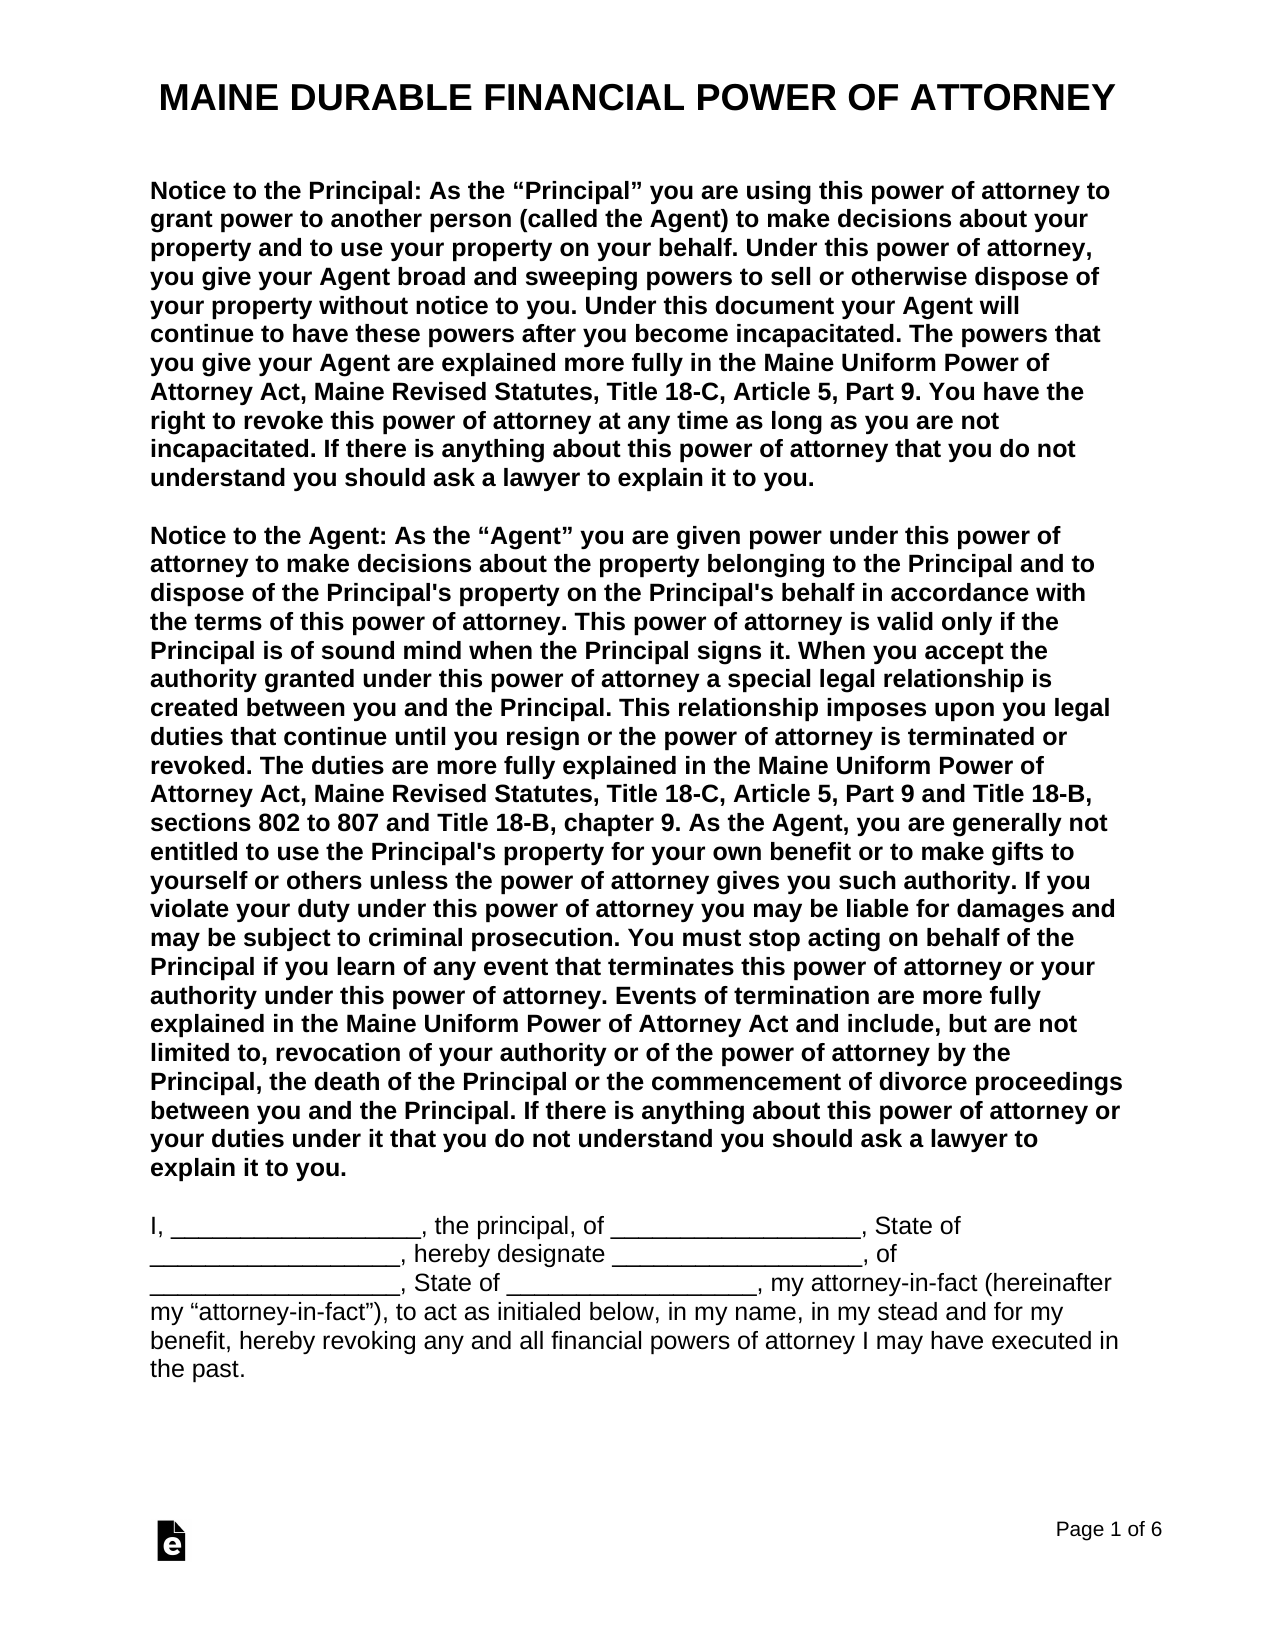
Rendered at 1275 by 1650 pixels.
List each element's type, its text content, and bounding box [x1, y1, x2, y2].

text I, __________________, the principal, of __________________, State of __________________, hereby designate __________________, of __________________, State of __________________, my attorney-in-fact (hereinafter my “attorney-in-fact”), to act as initialed below, in my name, in my stead and for my benefit, hereby revoking any and all financial powers of attorney I may have executed in the past. [150, 1211, 1125, 1383]
text MAINE DURABLE FINANCIAL POWER OF ATTORNEY [150, 75, 1125, 118]
text Notice to the Principal: As the “Principal” you are using this power of attorney to grant power to another person (called the Agent) to make decisions about your property and to use your property on your behalf. Under this power of attorney, you give your Agent broad and sweeping powers to sell or otherwise dispose of your property without notice to you. Under this document your Agent will continue to have these powers after you become incapacitated. The powers that you give your Agent are explained more fully in the Maine Uniform Power of Attorney Act, Maine Revised Statutes, Title 18-C, Article 5, Part 9. You have the right to revoke this power of attorney at any time as long as you are not incapacitated. If there is anything about this power of attorney that you do not understand you should ask a lawyer to explain it to you. Notice to the Agent: As the “Agent” you are given power under this power of attorney to make decisions about the property belonging to the Principal and to dispose of the Principal's property on the Principal's behalf in accordance with the terms of this power of attorney. This power of attorney is valid only if the Principal is of sound mind when the Principal signs it. When you accept the authority granted under this power of attorney a special legal relationship is created between you and the Principal. This relationship imposes upon you legal duties that continue until you resign or the power of attorney is terminated or revoked. The duties are more fully explained in the Maine Uniform Power of Attorney Act, Maine Revised Statutes, Title 18-C, Article 5, Part 9 and Title 18-B, sections 802 to 807 and Title 18-B, chapter 9. As the Agent, you are generally not entitled to use the Principal's property for your own benefit or to make gifts to yourself or others unless the power of attorney gives you such authority. If you violate your duty under this power of attorney you may be liable for damages and may be subject to criminal prosecution. You must stop acting on behalf of the Principal if you learn of any event that terminates this power of attorney or your authority under this power of attorney. Events of termination are more fully explained in the Maine Uniform Power of Attorney Act and include, but are not limited to, revocation of your authority or of the power of attorney by the Principal, the death of the Principal or the commencement of divorce proceedings between you and the Principal. If there is anything about this power of attorney or your duties under it that you do not understand you should ask a lawyer to explain it to you. [150, 147, 1125, 1182]
